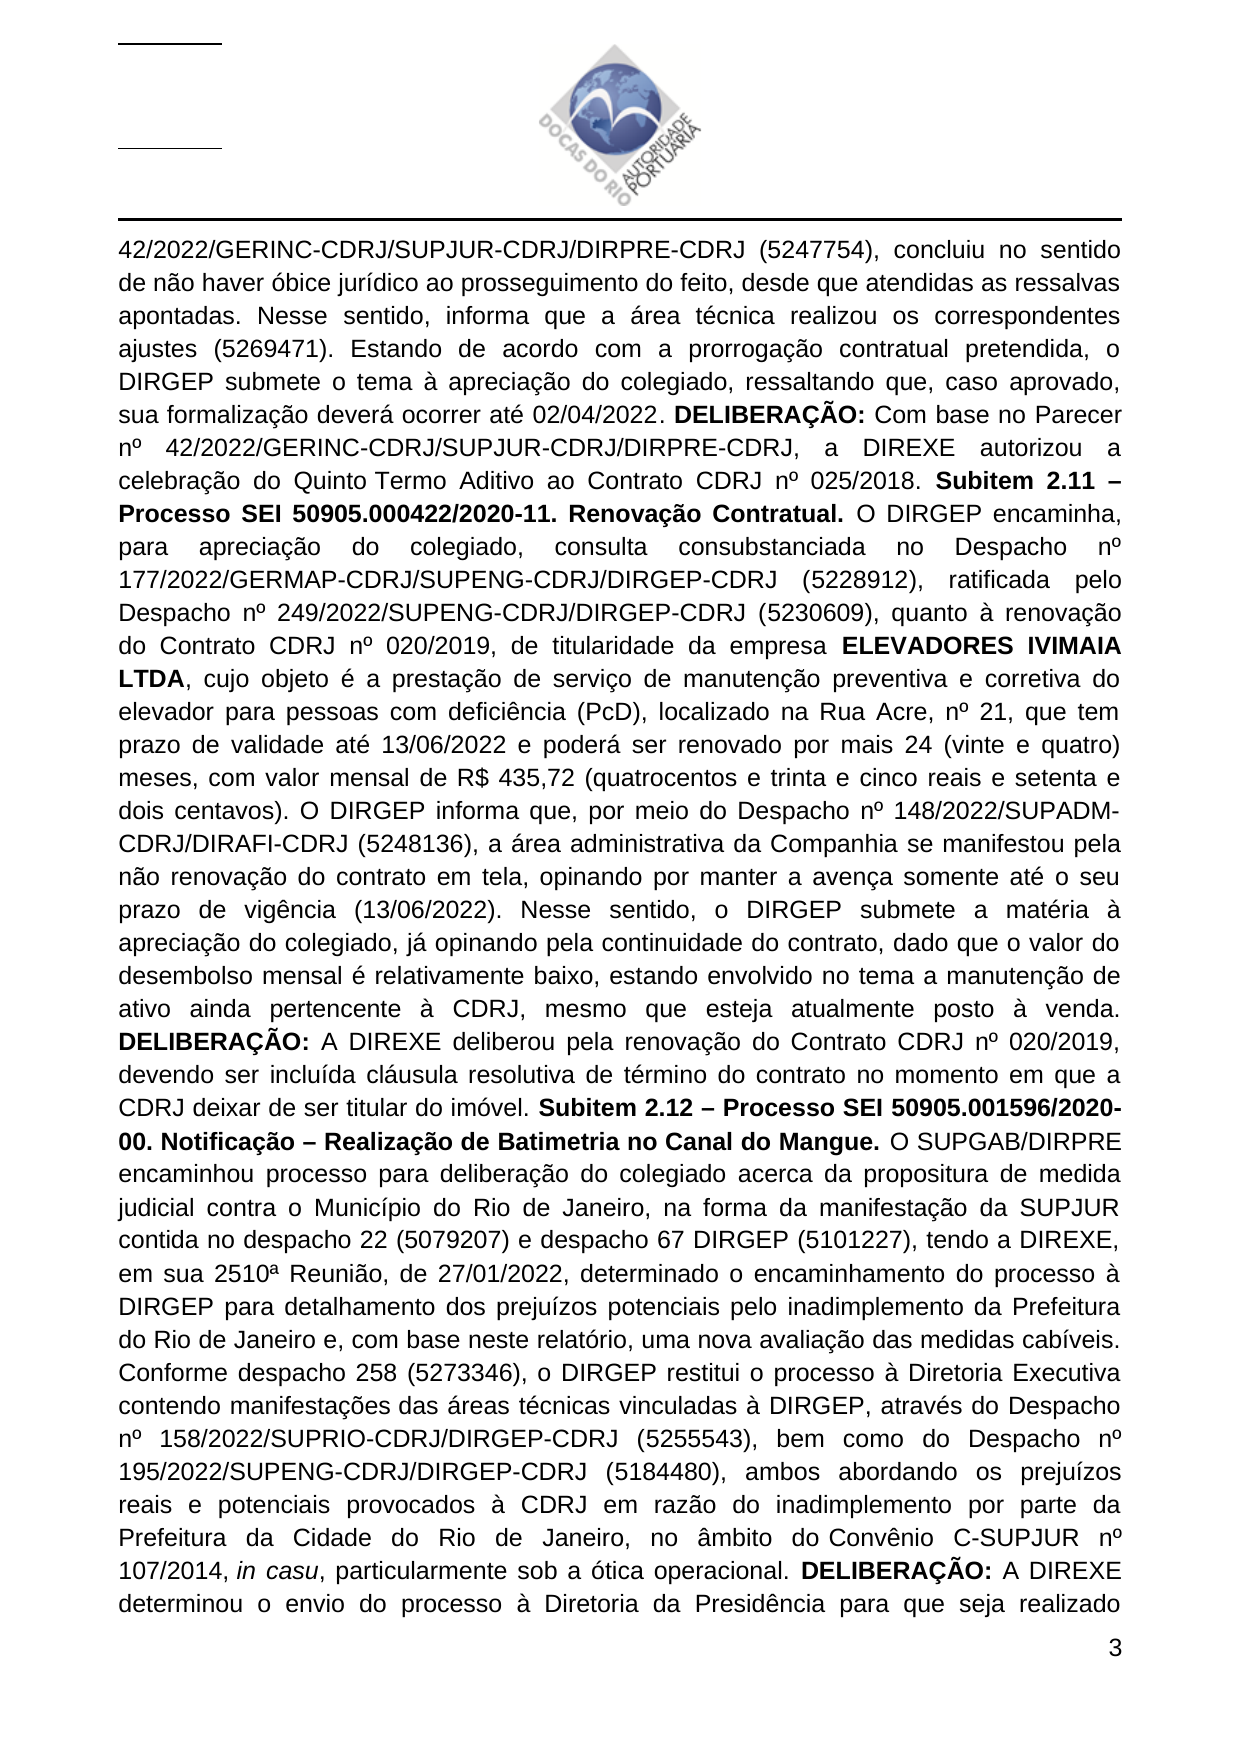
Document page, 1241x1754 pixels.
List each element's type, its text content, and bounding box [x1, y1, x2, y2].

text 42/2022/GERINC-CDRJ/SUPJUR-CDRJ/DIRPRE-CDRJ (5247754), concluiu no sentido de não haver óbice jurídico ao prosseguimento do feito, desde que atendidas as ressalvas apontadas. Nesse sentido, informa que a área técnica realizou os correspondentes ajustes (5269471). Estando de acordo com a prorrogação contratual pretendida, o DIRGEP submete o tema à apreciação do colegiado, ressaltando que, caso aprovado, sua formalização deverá ocorrer até 02/04/2022. DELIBERAÇÃO: Com base no Parecer nº 42/2022/GERINC-CDRJ/SUPJUR-CDRJ/DIRPRE-CDRJ, a DIREXE autorizou a celebração do Quinto Termo Aditivo ao Contrato CDRJ nº 025/2018. Subitem 2.11 – Processo SEI 50905.000422/2020-11. Renovação Contratual. O DIRGEP encaminha, para apreciação do colegiado, consulta consubstanciada no Despacho nº 177/2022/GERMAP-CDRJ/SUPENG-CDRJ/DIRGEP-CDRJ (5228912), ratificada pelo Despacho nº 249/2022/SUPENG-CDRJ/DIRGEP-CDRJ (5230609), quanto à renovação do Contrato CDRJ nº 020/2019, de titularidade da empresa ELEVADORES IVIMAIA LTDA, cujo objeto é a prestação de serviço de manutenção preventiva e corretiva do elevador para pessoas com deficiência (PcD), localizado na Rua Acre, nº 21, que tem prazo de validade até 13/06/2022 e poderá ser renovado por mais 24 (vinte e quatro) meses, com valor mensal de R$ 435,72 (quatrocentos e trinta e cinco reais e setenta e dois centavos). O DIRGEP informa que, por meio do Despacho nº 148/2022/SUPADM-CDRJ/DIRAFI-CDRJ (5248136), a área administrativa da Companhia se manifestou pela não renovação do contrato em tela, opinando por manter a avença somente até o seu prazo de vigência (13/06/2022). Nesse sentido, o DIRGEP submete a matéria à apreciação do colegiado, já opinando pela continuidade do contrato, dado que o valor do desembolso mensal é relativamente baixo, estando envolvido no tema a manutenção de ativo ainda pertencente à CDRJ, mesmo que esteja atualmente posto à venda. DELIBERAÇÃO: A DIREXE deliberou pela renovação do Contrato CDRJ nº 020/2019, devendo ser incluída cláusula resolutiva de término do contrato no momento em que a CDRJ deixar de ser titular do imóvel. Subitem 2.12 – Processo SEI 50905.001596/2020-00. Notificação – Realização de Batimetria no Canal do Mangue. O SUPGAB/DIRPRE encaminhou processo para deliberação do colegiado acerca da propositura de medida judicial contra o Município do Rio de Janeiro, na forma da manifestação da SUPJUR contida no despacho 22 (5079207) e despacho 67 DIRGEP (5101227), tendo a DIREXE, em sua 2510ª Reunião, de 27/01/2022, determinado o encaminhamento do processo à DIRGEP para detalhamento dos prejuízos potenciais pelo inadimplemento da Prefeitura do Rio de Janeiro e, com base neste relatório, uma nova avaliação das medidas cabíveis. Conforme despacho 258 (5273346), o DIRGEP restitui o processo à Diretoria Executiva contendo manifestações das áreas técnicas vinculadas à DIRGEP, através do Despacho nº 158/2022/SUPRIO-CDRJ/DIRGEP-CDRJ (5255543), bem como do Despacho nº 195/2022/SUPENG-CDRJ/DIRGEP-CDRJ (5184480), ambos abordando os prejuízos reais e potenciais provocados à CDRJ em razão do inadimplemento por parte da Prefeitura da Cidade do Rio de Janeiro, no âmbito do Convênio C-SUPJUR nº 107/2014, in casu, particularmente sob a ótica operacional. DELIBERAÇÃO: A DIREXE determinou o envio do processo à Diretoria da Presidência para que seja realizado [118, 235, 1122, 1617]
